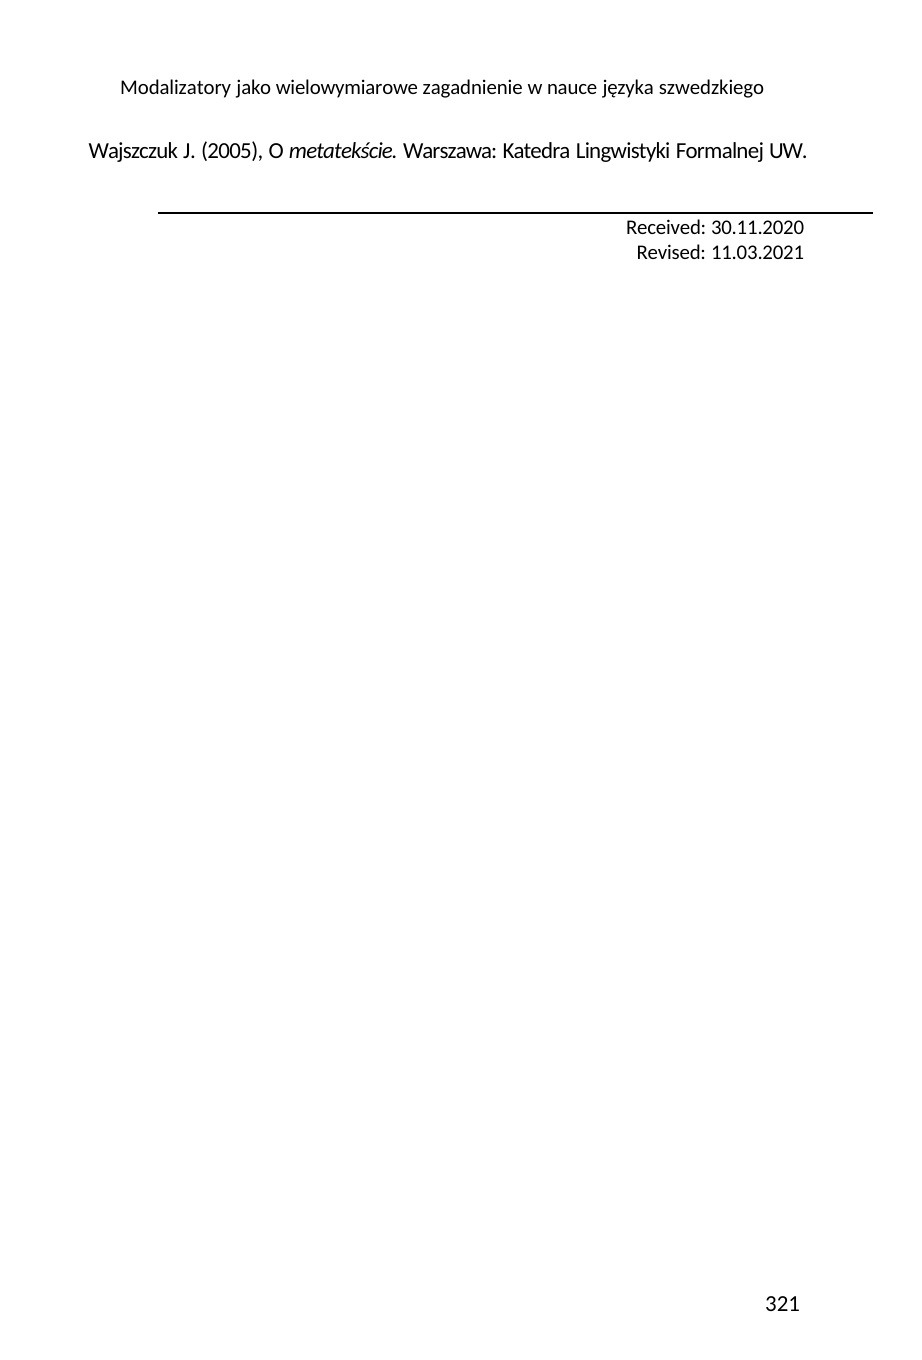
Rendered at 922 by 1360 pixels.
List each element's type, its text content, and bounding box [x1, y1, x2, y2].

text Received: 30.11.2020 [81, 192, 804, 239]
text Wajszczuk J. (2005), O metatekście. Warszawa: Katedra Lingwistyki Formalnej UW. [88, 136, 816, 164]
text Revised: 11.03.2021 [73, 239, 804, 265]
